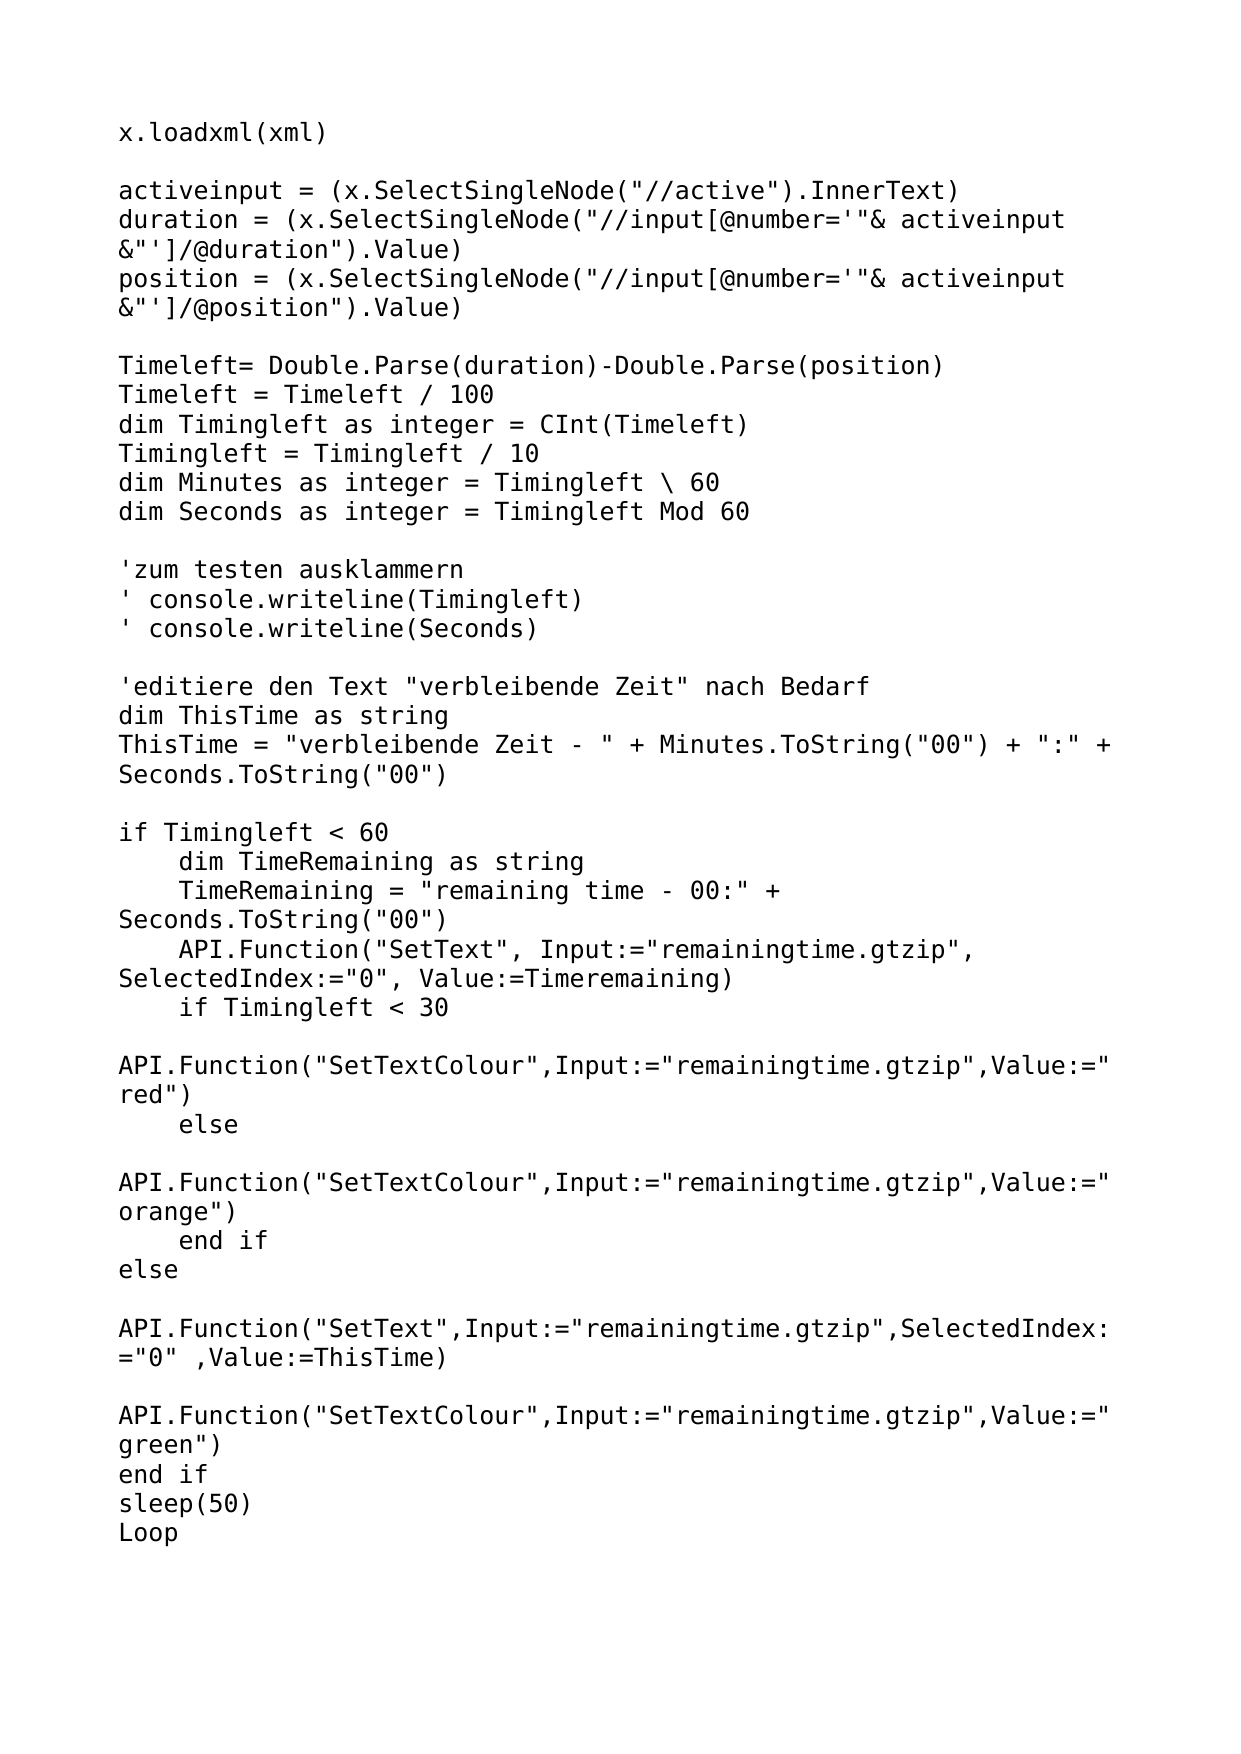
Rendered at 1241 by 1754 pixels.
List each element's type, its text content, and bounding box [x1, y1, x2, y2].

text x.loadxml(xml) activeinput = (x.SelectSingleNode("//active").InnerText) duration = (x.SelectSingleNode("//input[@number='"& activeinput &"']/@duration").Value) position = (x.SelectSingleNode("//input[@number='"& activeinput &"']/@position").Value) Timeleft= Double.Parse(duration)-Double.Parse(position) Timeleft = Timeleft / 100 dim Timingleft as integer = CInt(Timeleft) Timingleft = Timingleft / 10 dim Minutes as integer = Timingleft \ 60 dim Seconds as integer = Timingleft Mod 60 'zum testen ausklammern ' console.writeline(Timingleft) ' console.writeline(Seconds) 'editiere den Text "verbleibende Zeit" nach Bedarf dim ThisTime as string ThisTime = "verbleibende Zeit - " + Minutes.ToString("00") + ":" + Seconds.ToString("00") if Timingleft < 60 dim TimeRemaining as string TimeRemaining = "remaining time - 00:" + Seconds.ToString("00") API.Function("SetText", Input:="remainingtime.gtzip", SelectedIndex:="0", Value:=Timeremaining) if Timingleft < 30 API.Function("SetTextColour",Input:="remainingtime.gtzip",Value:="red") else API.Function("SetTextColour",Input:="remainingtime.gtzip",Value:="orange") end if else API.Function("SetText",Input:="remainingtime.gtzip",SelectedIndex:="0" ,Value:=ThisTime) API.Function("SetTextColour",Input:="remainingtime.gtzip",Value:="green") end if sleep(50) Loop [118, 118, 1122, 1547]
